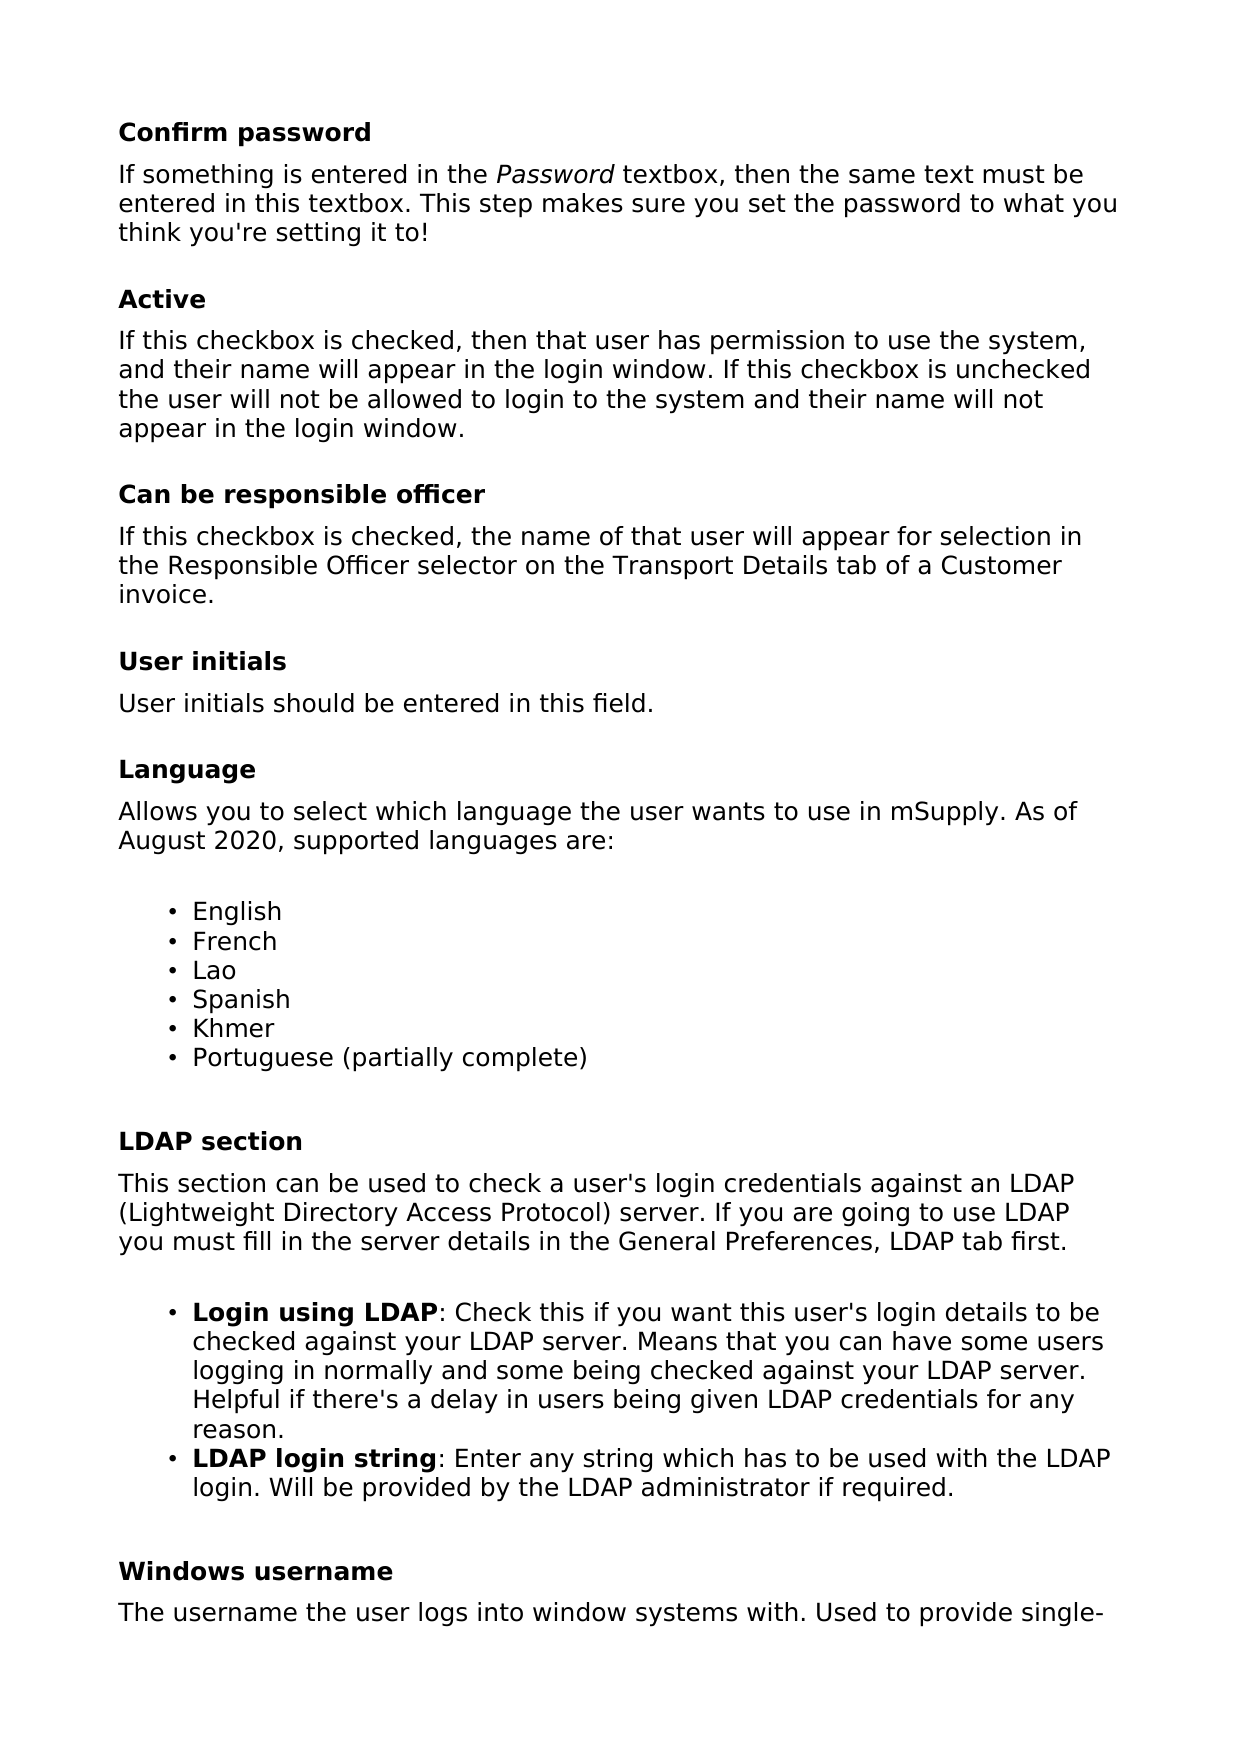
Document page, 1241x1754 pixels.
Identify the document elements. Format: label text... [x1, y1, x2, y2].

list English [177, 898, 1122, 927]
text If this checkbox is checked, then that user has permission to use the system, and their name will appear in the login window. If this checkbox is unchecked the user will not be allowed to login to the system and their name will not appear in the login window. [118, 326, 1122, 443]
text Allows you to select which language the user wants to use in mSupply. As of August 2020, supported languages are: [118, 797, 1122, 856]
text If something is entered in the Password textbox, then the same text must be entered in this textbox. This step makes sure you set the password to what you think you're setting it to! [118, 160, 1122, 247]
subtitle LDAP section [118, 1127, 1122, 1156]
subtitle Can be responsible officer [118, 481, 1122, 510]
list Portuguese (partially complete) [177, 1043, 1122, 1073]
list French [177, 927, 1122, 956]
subtitle Language [118, 756, 1122, 785]
subtitle Active [118, 285, 1122, 314]
text If this checkbox is checked, the name of that user will appear for selection in the Responsible Officer selector on the Transport Details tab of a Customer invoice. [118, 522, 1122, 610]
text The username the user logs into window systems with. Used to provide single- [118, 1598, 1122, 1628]
list LDAP login string: Enter any string which has to be used with the LDAP login. Will be provided by the LDAP administrator if required. [177, 1444, 1122, 1502]
subtitle Windows username [118, 1557, 1122, 1586]
list Khmer [177, 1014, 1122, 1043]
list Spanish [177, 985, 1122, 1014]
list Login using LDAP: Check this if you want this user's login details to be checked against your LDAP server. Means that you can have some users logging in normally and some being checked against your LDAP server. Helpful if there's a delay in users being given LDAP credentials for any reason. [177, 1298, 1122, 1444]
subtitle User initials [118, 647, 1122, 676]
list Lao [177, 956, 1122, 985]
text This section can be used to check a user's login credentials against an LDAP (Lightweight Directory Access Protocol) server. If you are going to use LDAP you must fill in the server details in the General Preferences, LDAP tab first. [118, 1169, 1122, 1256]
subtitle Confirm password [118, 118, 1122, 147]
text User initials should be entered in this field. [118, 689, 1122, 718]
